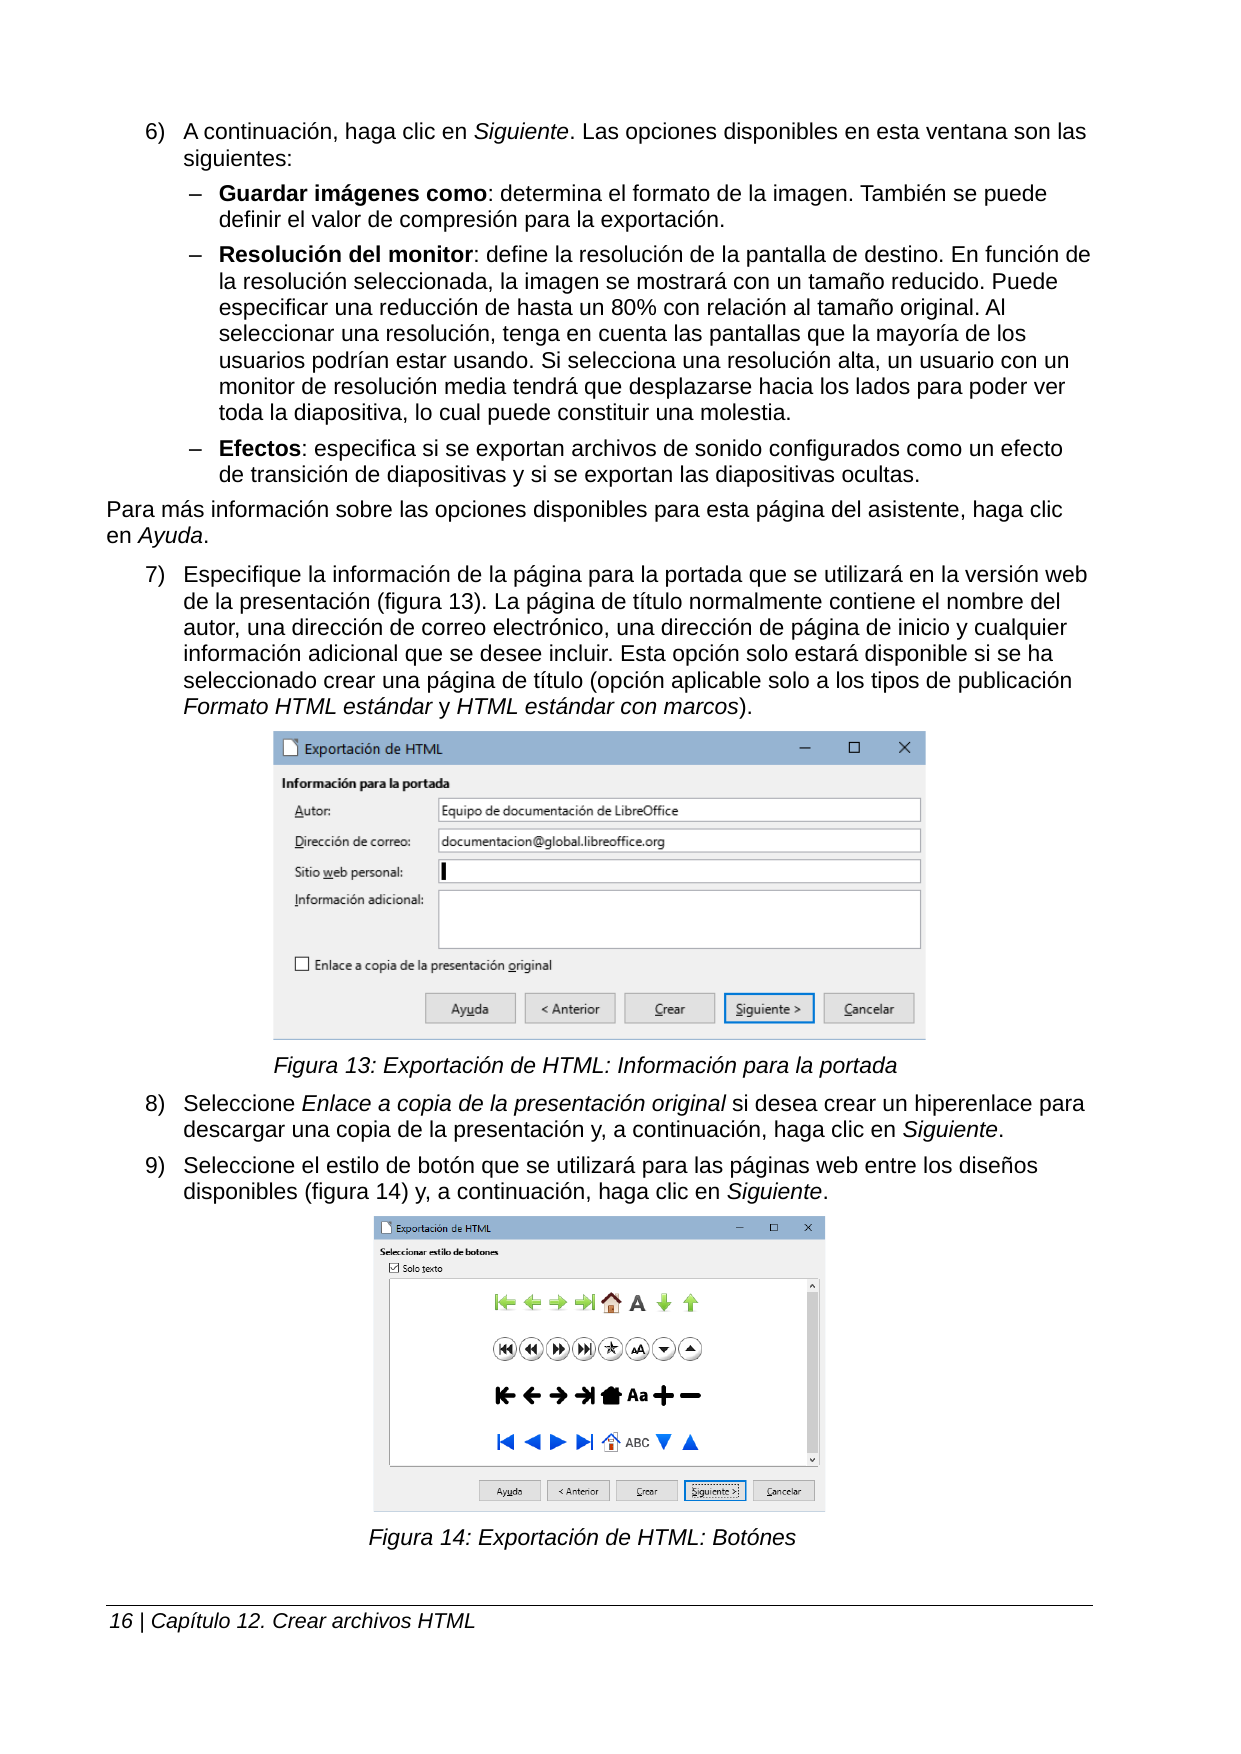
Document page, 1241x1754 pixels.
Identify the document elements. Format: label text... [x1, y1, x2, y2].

list A continuación, haga clic en Siguiente. Las opciones disponibles en esta ventana son las siguientes: [165, 118, 1093, 171]
picture [373, 1216, 826, 1512]
list Resolución del monitor: define la resolución de la pantalla de destino. En función de la resolución seleccionada, la imagen se mostrará con un tamaño reducido. Puede especificar una reducción de hasta un 80% con relación al tamaño original. Al seleccionar una resolución, tenga en cuenta las pantallas que la mayoría de los usuarios podrían estar usando. Si selecciona una resolución alta, un usuario con un monitor de resolución media tendrá que desplazarse hacia los lados para poder ver toda la diapositiva, lo cual puede constituir una molestia. [189, 241, 1093, 426]
list Efectos: especifica si se exportan archivos de sonido configurados como un efecto de transición de diapositivas y si se exportan las diapositivas ocultas. [189, 434, 1093, 487]
list Seleccione Enlace a copia de la presentación original si desea crear un hiperenlace para descargar una copia de la presentación y, a continuación, haga clic en Siguiente. [165, 1090, 1093, 1143]
list Especifique la información de la página para la portada que se utilizará en la versión web de la presentación (figura 13). La página de título normalmente contiene el nombre del autor, una dirección de correo electrónico, una dirección de página de inicio y cualquier información adicional que se desee incluir. Esta opción solo estará disponible si se ha seleccionado crear una página de título (opción aplicable solo a los tipos de publicación Formato HTML estándar y HTML estándar con marcos). [165, 561, 1093, 719]
text Figura 14: Exportación de HTML: Botónes [368, 1524, 831, 1550]
list Guardar imágenes como: determina el formato de la imagen. También se puede definir el valor de compresión para la exportación. [189, 180, 1093, 232]
list Seleccione el estilo de botón que se utilizará para las páginas web entre los diseños disponibles (figura 14) y, a continuación, haga clic en Siguiente. [165, 1152, 1093, 1204]
text Para más información sobre las opciones disponibles para esta página del asistente, haga clic en Ayuda. [106, 496, 1093, 549]
text Figura 13: Exportación de HTML: Información para la portada [273, 1052, 926, 1078]
picture [273, 731, 926, 1040]
